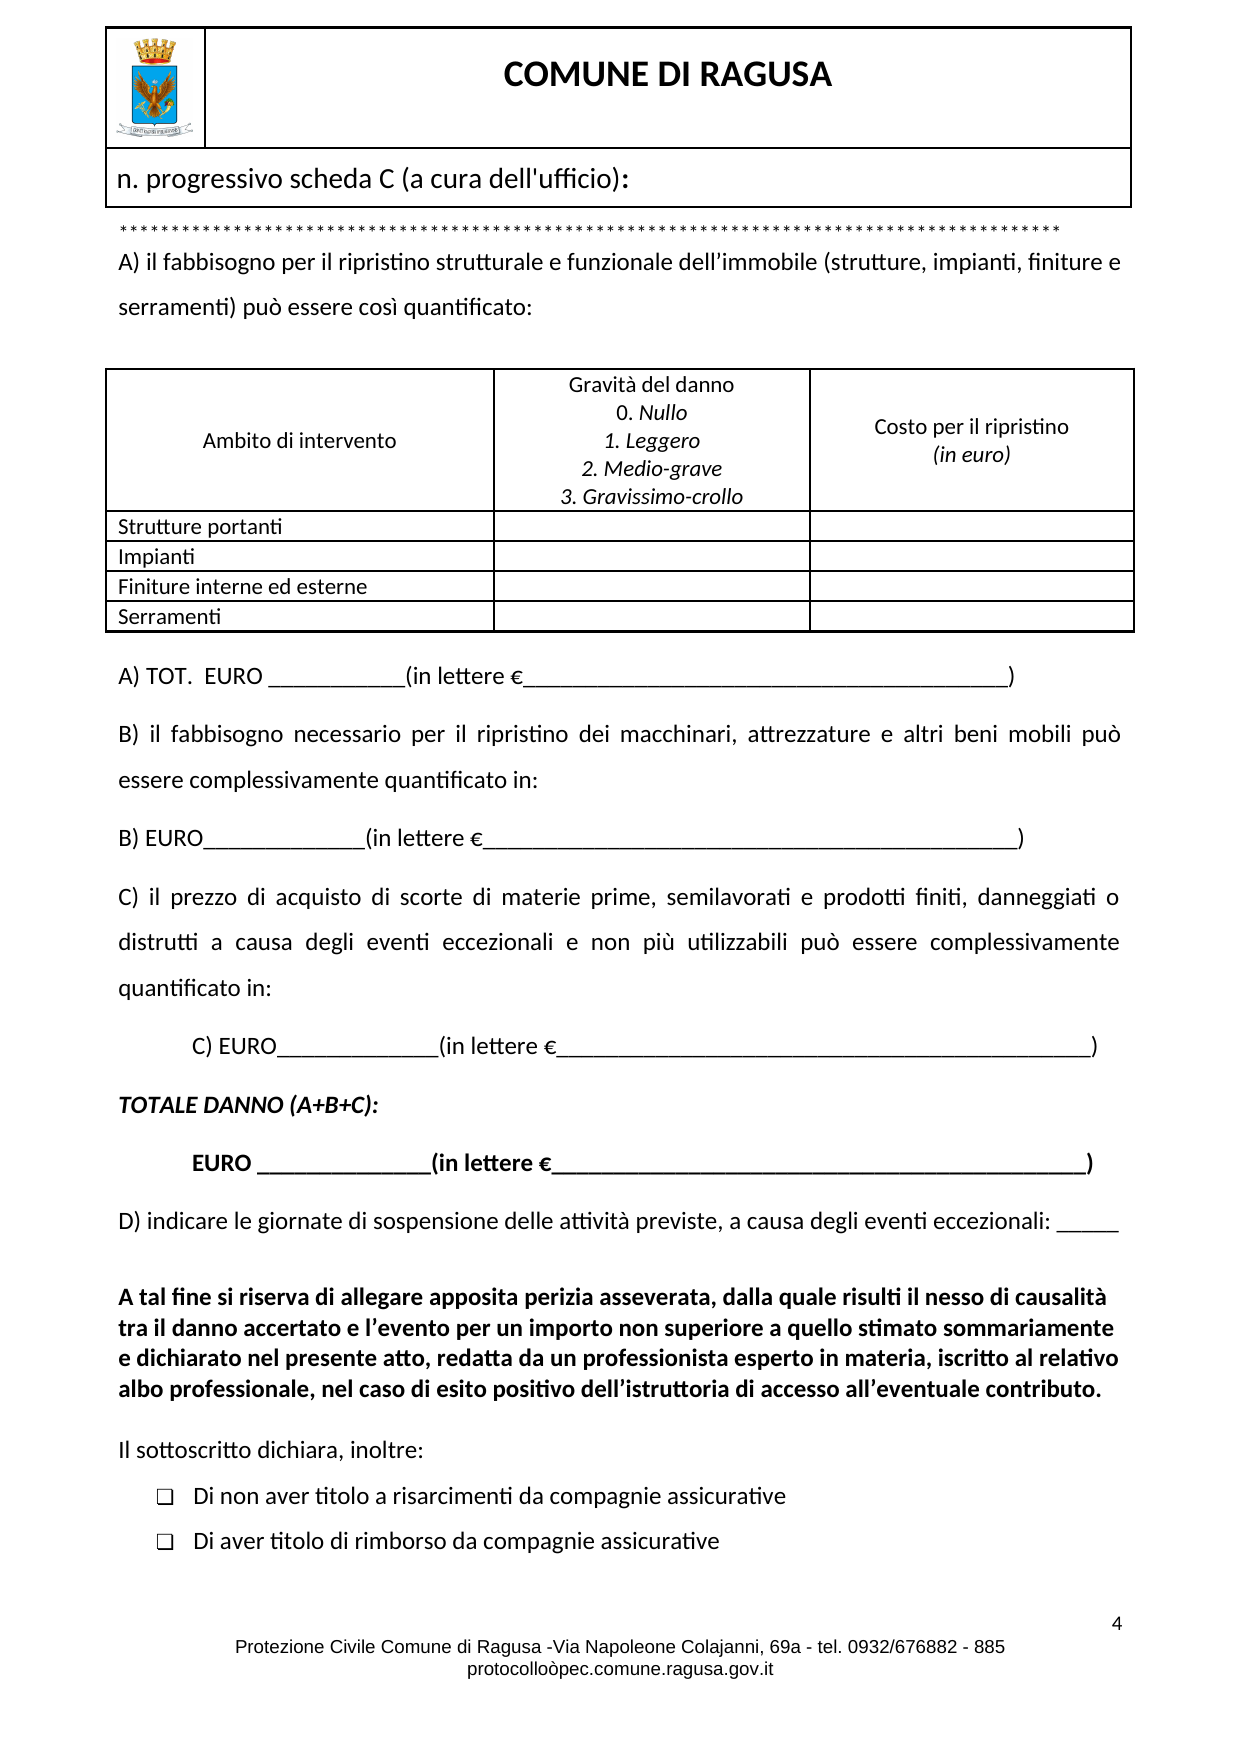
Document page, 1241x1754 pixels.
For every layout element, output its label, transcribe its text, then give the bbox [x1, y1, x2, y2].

text C) EURO_____________(in lettere €___________________________________________) [118, 1031, 1122, 1061]
table_cell Finiture interne ed esterne [107, 572, 493, 600]
table_cell Serramenti [107, 602, 493, 630]
table_cell [495, 512, 809, 540]
table_header Ambito di intervento [107, 370, 493, 510]
picture [116, 38, 193, 137]
table_cell [811, 542, 1133, 570]
text B) il fabbisogno necessario per il ripristino dei macchinari, attrezzature e altri beni mobili può essere complessivamente quantificato in: [118, 719, 1122, 795]
table_header Gravità del danno 0. Nullo 1. Leggero 2. Medio-grave 3. Gravissimo-crollo [495, 370, 809, 510]
table_cell [495, 542, 809, 570]
text A) TOT. EURO ___________(in lettere €_______________________________________) [118, 660, 1122, 691]
table_cell Impianti [107, 542, 493, 570]
table_cell Strutture portanti [107, 512, 493, 540]
table_cell [811, 602, 1133, 630]
text Il sottoscritto dichiara, inoltre: [118, 1434, 1122, 1464]
text B) EURO_____________(in lettere €___________________________________________) [118, 823, 1122, 853]
table_cell [811, 572, 1133, 600]
text D) indicare le giornate di sospensione delle attività previste, a causa degli eventi eccezionali: _____ [118, 1205, 1122, 1236]
text C) il prezzo di acquisto di scorte di materie prime, semilavorati e prodotti finiti, danneggiati o distrutti a causa degli eventi eccezionali e non più utilizzabili può essere complessivamente quantificato in: [118, 881, 1122, 1003]
table_header Costo per il ripristino (in euro) [811, 370, 1133, 510]
text A) il fabbisogno per il ripristino strutturale e funzionale dell’immobile (strutture, impianti, finiture e serramenti) può essere così quantificato: [118, 246, 1122, 322]
list Di non aver titolo a risarcimenti da compagnie assicurative [156, 1480, 1122, 1510]
list Di aver titolo di rimborso da compagnie assicurative [156, 1526, 1122, 1556]
table_cell [495, 602, 809, 630]
text EURO ______________(in lettere €___________________________________________) [118, 1147, 1122, 1177]
table_cell [811, 512, 1133, 540]
text A tal fine si riserva di allegare apposita perizia asseverata, dalla quale risulti il nesso di causalità tra il danno accertato e l’evento per un importo non superiore a quello stimato sommariamente e dichiarato nel presente atto, redatta da un professionista esperto in materia, iscritto al relativo albo professionale, nel caso di esito positivo dell’istruttoria di accesso all’eventuale contributo. [118, 1281, 1122, 1403]
table_cell [495, 572, 809, 600]
text TOTALE DANNO (A+B+C): [118, 1089, 1122, 1119]
